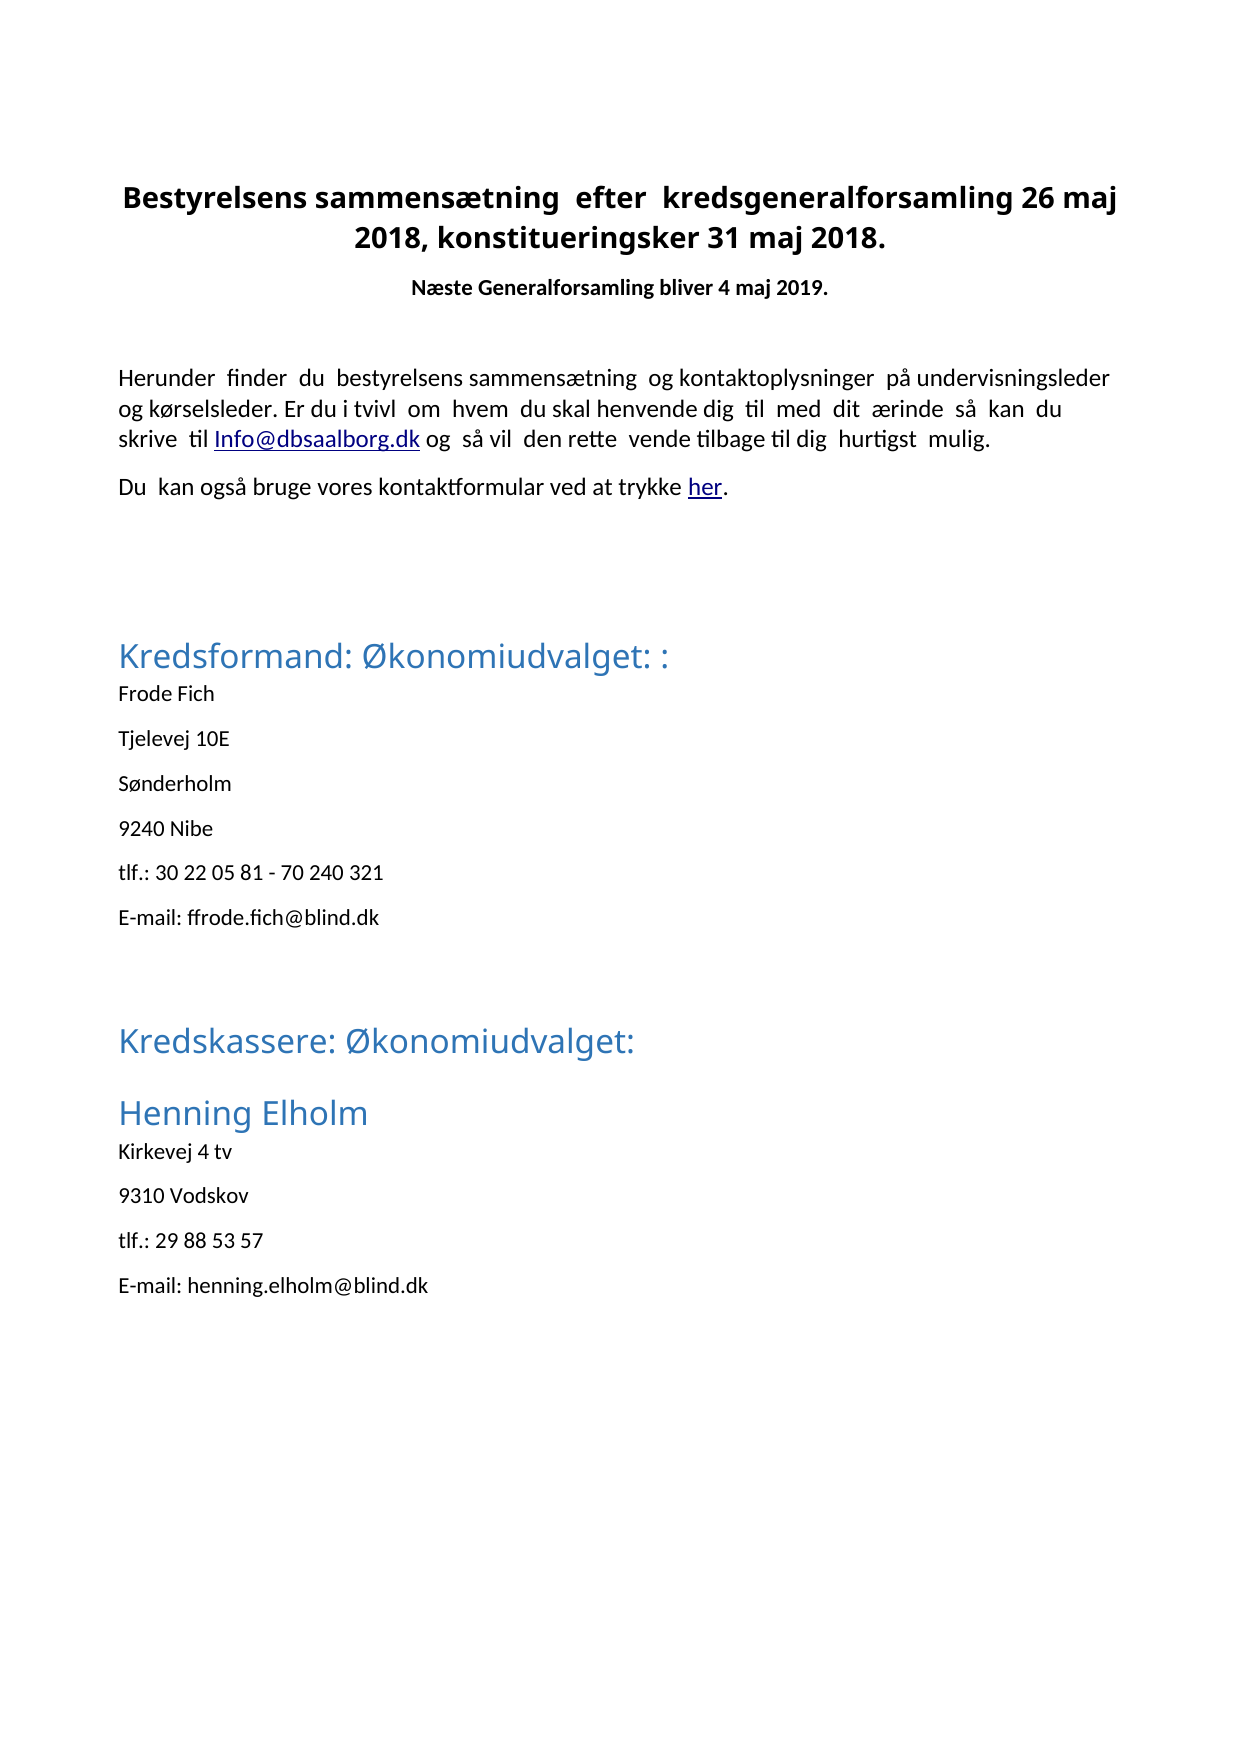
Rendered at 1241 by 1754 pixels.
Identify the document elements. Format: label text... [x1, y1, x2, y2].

text E-mail: henning.elholm@blind.dk [118, 1271, 1122, 1299]
text tlf.: 29 88 53 57 [118, 1226, 1122, 1254]
text tlf.: 30 22 05 81 - 70 240 321 [118, 858, 1122, 886]
text 9240 Nibe [118, 814, 1122, 842]
text Herunder finder du bestyrelsens sammensætning og kontaktoplysninger på undervisningsleder og kørselsleder. Er du i tvivl om hvem du skal henvende dig til med dit ærinde så kan du skrive til Info@dbsaalborg.dk og så vil den rette vende tilbage til dig hurtigst mulig. [118, 363, 1122, 454]
subtitle Henning Elholm [118, 1089, 1122, 1135]
text Kirkevej 4 tv [118, 1137, 1122, 1165]
subtitle Kredsformand: Økonomiudvalget: : [118, 632, 1122, 678]
text Næste Generalforsamling bliver 4 maj 2019. [118, 273, 1122, 301]
text Du kan også bruge vores kontaktformular ved at trykke her. [118, 471, 1122, 501]
text E-mail: ffrode.fich@blind.dk [118, 903, 1122, 931]
text 9310 Vodskov [118, 1181, 1122, 1209]
text Bestyrelsens sammensætning efter kredsgeneralforsamling 26 maj 2018, konstitueringsker 31 maj 2018. [118, 177, 1122, 257]
text Sønderholm [118, 769, 1122, 797]
subtitle Kredskassere: Økonomiudvalget: [118, 1017, 1122, 1063]
text Tjelevej 10E [118, 724, 1122, 752]
text Frode Fich [118, 679, 1122, 708]
